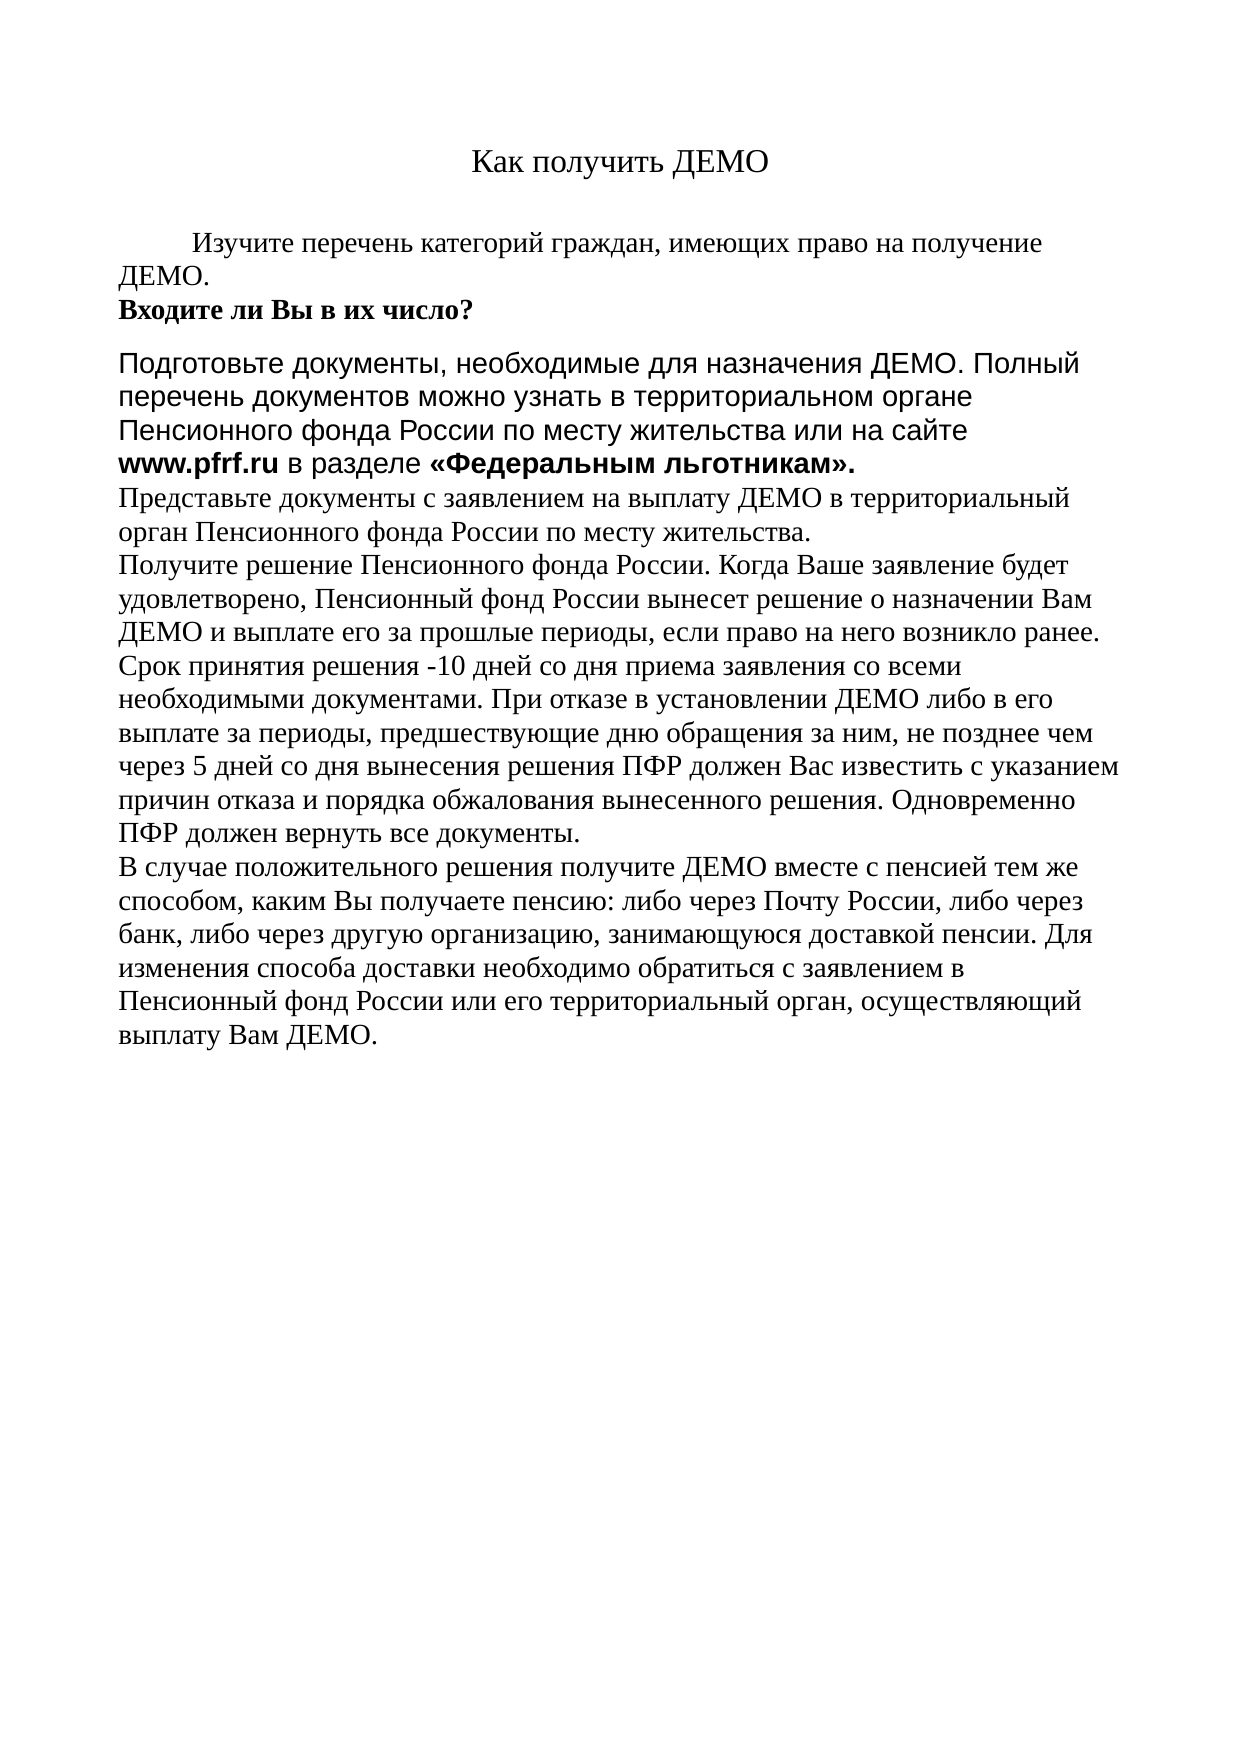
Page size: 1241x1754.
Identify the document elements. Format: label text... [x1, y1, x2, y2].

text Изучите перечень категорий граждан, имеющих право на получение ДЕМО. [118, 225, 1122, 292]
text Как получить ДЕМО [118, 141, 1122, 179]
text Представьте документы с заявлением на выплату ДЕМО в территориальный орган Пенсионного фонда России по месту жительства. [118, 480, 1122, 547]
text Подготовьте документы, необходимые для назначения ДЕМО. Полный перечень документов можно узнать в территориальном органе Пенсионного фонда России по месту жительства или на сайте www.pfrf.ru в разделе «Федеральным льготникам». [118, 346, 1122, 480]
text Входите ли Вы в их число? [118, 292, 1122, 326]
text Получите решение Пенсионного фонда России. Когда Ваше заявление будет удовлетворено, Пенсионный фонд России вынесет решение о назначении Вам ДЕМО и выплате его за прошлые периоды, если право на него возникло ранее. Срок принятия решения -10 дней со дня приема заявления со всеми необходимыми документами. При отказе в установлении ДЕМО либо в его выплате за периоды, предшествующие дню обращения за ним, не позднее чем через 5 дней со дня вынесения решения ПФР должен Вас известить с указанием причин отказа и порядка обжалования вынесенного решения. Одновременно ПФР должен вернуть все документы. [118, 547, 1122, 849]
text В случае положительного решения получите ДЕМО вместе с пенсией тем же способом, каким Вы получаете пенсию: либо через Почту России, либо через банк, либо через другую организацию, занимающуюся доставкой пенсии. Для изменения способа доставки необходимо обратиться с заявлением в Пенсионный фонд России или его территориальный орган, осуществляющий выплату Вам ДЕМО. [118, 849, 1122, 1050]
